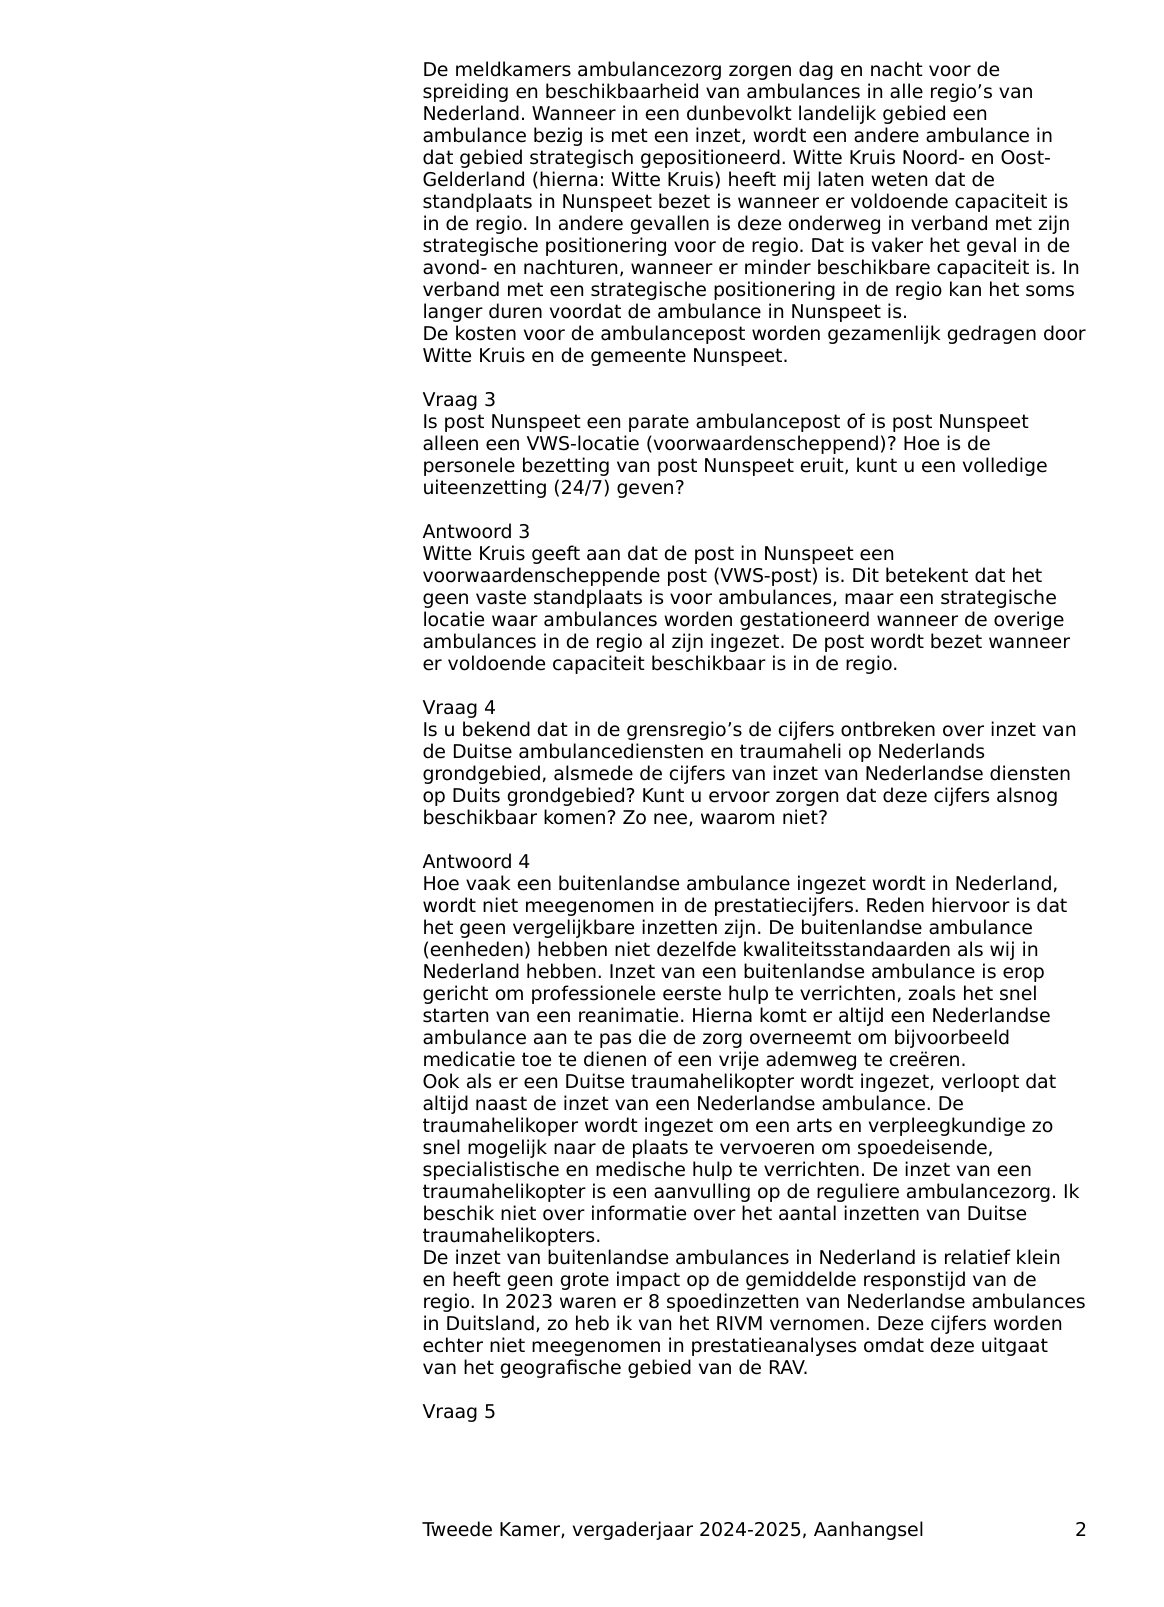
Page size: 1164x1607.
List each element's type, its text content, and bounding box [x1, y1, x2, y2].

text Is u bekend dat in de grensregio’s de cijfers ontbreken over inzet van de Duitse ambulancediensten en traumaheli op Nederlands grondgebied, alsmede de cijfers van inzet van Nederlandse diensten op Duits grondgebied? Kunt u ervoor zorgen dat deze cijfers alsnog beschikbaar komen? Zo nee, waarom niet? [422, 719, 1087, 829]
text Antwoord 4 [422, 851, 1087, 873]
text Ook als er een Duitse traumahelikopter wordt ingezet, verloopt dat altijd naast de inzet van een Nederlandse ambulance. De traumahelikoper wordt ingezet om een arts en verpleegkundige zo snel mogelijk naar de plaats te vervoeren om spoedeisende, specialistische en medische hulp te verrichten. De inzet van een traumahelikopter is een aanvulling op de reguliere ambulancezorg. Ik beschik niet over informatie over het aantal inzetten van Duitse traumahelikopters. [422, 1071, 1087, 1247]
text Antwoord 3 [422, 521, 1087, 543]
text Vraag 5 [422, 1401, 1087, 1423]
text Vraag 3 [422, 389, 1087, 411]
text Vraag 4 [422, 697, 1087, 719]
text Hoe vaak een buitenlandse ambulance ingezet wordt in Nederland, wordt niet meegenomen in de prestatiecijfers. Reden hiervoor is dat het geen vergelijkbare inzetten zijn. De buitenlandse ambulance (eenheden) hebben niet dezelfde kwaliteitsstandaarden als wij in Nederland hebben. Inzet van een buitenlandse ambulance is erop gericht om professionele eerste hulp te verrichten, zoals het snel starten van een reanimatie. Hierna komt er altijd een Nederlandse ambulance aan te pas die de zorg overneemt om bijvoorbeeld medicatie toe te dienen of een vrije ademweg te creëren. [422, 873, 1087, 1071]
text Is post Nunspeet een parate ambulancepost of is post Nunspeet alleen een VWS-locatie (voorwaardenscheppend)? Hoe is de personele bezetting van post Nunspeet eruit, kunt u een volledige uiteenzetting (24/7) geven? [422, 411, 1087, 499]
text Witte Kruis geeft aan dat de post in Nunspeet een voorwaardenscheppende post (VWS-post) is. Dit betekent dat het geen vaste standplaats is voor ambulances, maar een strategische locatie waar ambulances worden gestationeerd wanneer de overige ambulances in de regio al zijn ingezet. De post wordt bezet wanneer er voldoende capaciteit beschikbaar is in de regio. [422, 543, 1087, 675]
text De inzet van buitenlandse ambulances in Nederland is relatief klein en heeft geen grote impact op de gemiddelde responstijd van de regio. In 2023 waren er 8 spoedinzetten van Nederlandse ambulances in Duitsland, zo heb ik van het RIVM vernomen. Deze cijfers worden echter niet meegenomen in prestatieanalyses omdat deze uitgaat van het geografische gebied van de RAV. [422, 1247, 1087, 1379]
text De meldkamers ambulancezorg zorgen dag en nacht voor de spreiding en beschikbaarheid van ambulances in alle regio’s van Nederland. Wanneer in een dunbevolkt landelijk gebied een ambulance bezig is met een inzet, wordt een andere ambulance in dat gebied strategisch gepositioneerd. Witte Kruis Noord- en Oost-Gelderland (hierna: Witte Kruis) heeft mij laten weten dat de standplaats in Nunspeet bezet is wanneer er voldoende capaciteit is in de regio. In andere gevallen is deze onderweg in verband met zijn strategische positionering voor de regio. Dat is vaker het geval in de avond- en nachturen, wanneer er minder beschikbare capaciteit is. In verband met een strategische positionering in de regio kan het soms langer duren voordat de ambulance in Nunspeet is. [422, 59, 1087, 323]
text De kosten voor de ambulancepost worden gezamenlijk gedragen door Witte Kruis en de gemeente Nunspeet. [422, 323, 1087, 367]
